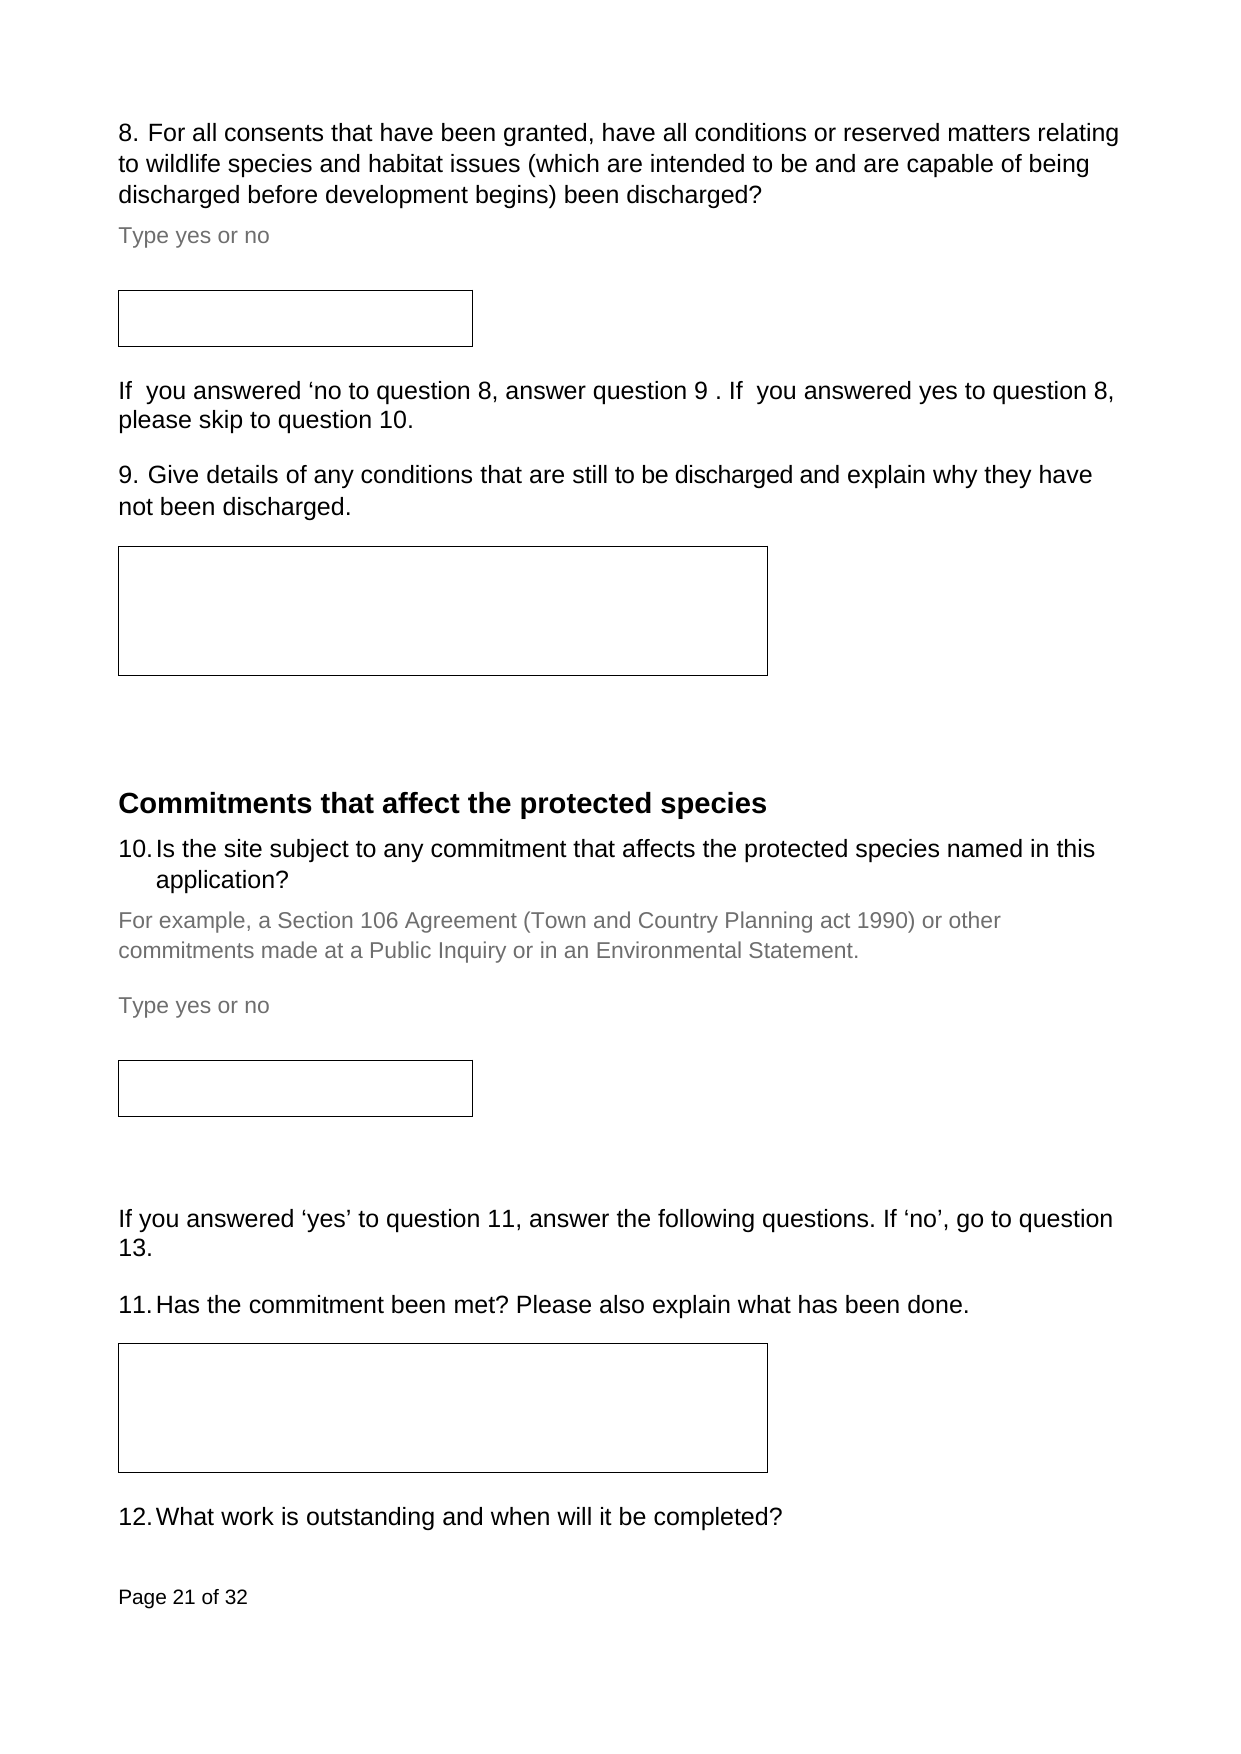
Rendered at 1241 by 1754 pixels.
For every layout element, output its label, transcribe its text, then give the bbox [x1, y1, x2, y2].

list Has the commitment been met? Please also explain what has been done. [118, 1290, 1122, 1319]
text If you answered ‘yes’ to question 11, answer the following questions. If ‘no’, go to question 13. [118, 1204, 1122, 1261]
list Is the site subject to any commitment that affects the protected species named in this application? [118, 832, 1122, 894]
list For all consents that have been granted, have all conditions or reserved matters relating to wildlife species and habitat issues (which are intended to be and are capable of being discharged before development begins) been discharged? [118, 116, 1122, 210]
subtitle Commitments that affect the protected species [118, 786, 1122, 819]
text For example, a Section 106 Agreement (Town and Country Planning act 1990) or other commitments made at a Public Inquiry or in an Environmental Statement. [118, 907, 1122, 964]
text Type yes or no [118, 992, 1122, 1019]
list Give details of any conditions that are still to be discharged and explain why they have not been discharged. [118, 459, 1122, 521]
list What work is outstanding and when will it be completed? [118, 1502, 1122, 1531]
text If you answered ‘no to question 8, answer question 9 . If you answered yes to question 8, please skip to question 10. [118, 376, 1122, 434]
text Type yes or no [118, 222, 1122, 249]
